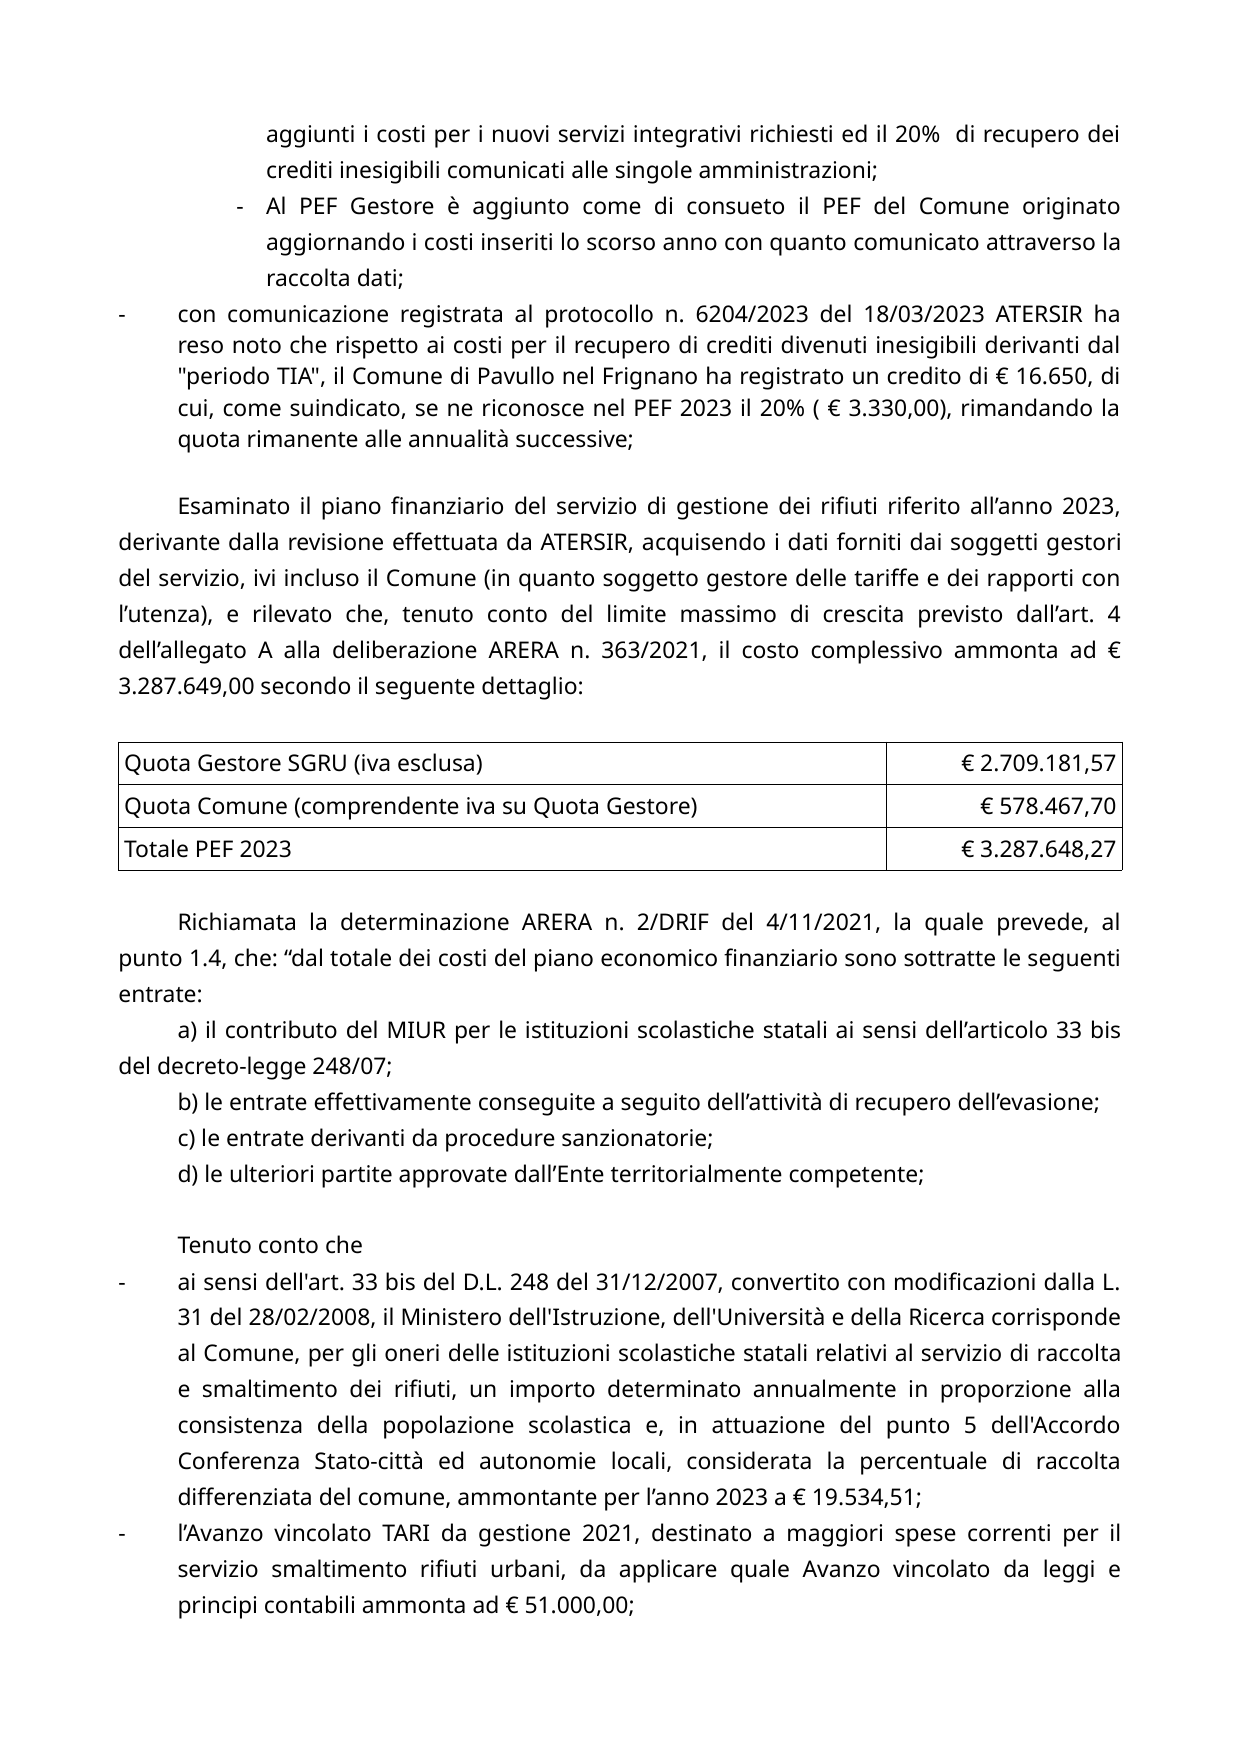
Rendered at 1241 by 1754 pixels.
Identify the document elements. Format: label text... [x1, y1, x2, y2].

text Richiamata la determinazione ARERA n. 2/DRIF del 4/11/2021, la quale prevede, al punto 1.4, che: “dal totale dei costi del piano economico finanziario sono sottratte le seguenti entrate: [118, 906, 1122, 1009]
list aggiunti i costi per i nuovi servizi integrativi richiesti ed il 20% di recupero dei crediti inesigibili comunicati alle singole amministrazioni; [236, 118, 1122, 185]
table_header Quota Gestore SGRU (iva esclusa) [119, 743, 886, 784]
table_cell € 578.467,70 [887, 785, 1122, 827]
text Tenuto conto che [118, 1229, 1122, 1261]
list ai sensi dell'art. 33 bis del D.L. 248 del 31/12/2007, convertito con modificazioni dalla L. 31 del 28/02/2008, il Ministero dell'Istruzione, dell'Università e della Ricerca corrisponde al Comune, per gli oneri delle istituzioni scolastiche statali relativi al servizio di raccolta e smaltimento dei rifiuti, un importo determinato annualmente in proporzione alla consistenza della popolazione scolastica e, in attuazione del punto 5 dell'Accordo Conferenza Stato-città ed autonomie locali, considerata la percentuale di raccolta differenziata del comune, ammontante per l’anno 2023 a € 19.534,51; [118, 1265, 1122, 1512]
list Al PEF Gestore è aggiunto come di consueto il PEF del Comune originato aggiornando i costi inseriti lo scorso anno con quanto comunicato attraverso la raccolta dati; [236, 190, 1122, 293]
table_cell Quota Comune (comprendente iva su Quota Gestore) [119, 785, 886, 827]
table_cell € 3.287.648,27 [887, 828, 1122, 870]
text a) il contributo del MIUR per le istituzioni scolastiche statali ai sensi dell’articolo 33 bis del decreto-legge 248/07; [118, 1014, 1122, 1081]
text b) le entrate effettivamente conseguite a seguito dell’attività di recupero dell’evasione; [118, 1086, 1122, 1117]
list l’Avanzo vincolato TARI da gestione 2021, destinato a maggiori spese correnti per il servizio smaltimento rifiuti urbani, da applicare quale Avanzo vincolato da leggi e principi contabili ammonta ad € 51.000,00; [118, 1517, 1122, 1620]
text d) le ulteriori partite approvate dall’Ente territorialmente competente; [118, 1158, 1122, 1189]
text c) le entrate derivanti da procedure sanzionatorie; [118, 1122, 1122, 1153]
table_header € 2.709.181,57 [887, 743, 1122, 784]
table_cell Totale PEF 2023 [119, 828, 886, 870]
list con comunicazione registrata al protocollo n. 6204/2023 del 18/03/2023 ATERSIR ha reso noto che rispetto ai costi per il recupero di crediti divenuti inesigibili derivanti dal "periodo TIA", il Comune di Pavullo nel Frignano ha registrato un credito di € 16.650, di cui, come suindicato, se ne riconosce nel PEF 2023 il 20% ( € 3.330,00), rimandando la quota rimanente alle annualità successive; [118, 298, 1122, 454]
text Esaminato il piano finanziario del servizio di gestione dei rifiuti riferito all’anno 2023, derivante dalla revisione effettuata da ATERSIR, acquisendo i dati forniti dai soggetti gestori del servizio, ivi incluso il Comune (in quanto soggetto gestore delle tariffe e dei rapporti con l’utenza), e rilevato che, tenuto conto del limite massimo di crescita previsto dall’art. 4 dell’allegato A alla deliberazione ARERA n. 363/2021, il costo complessivo ammonta ad € 3.287.649,00 secondo il seguente dettaglio: [118, 490, 1122, 701]
